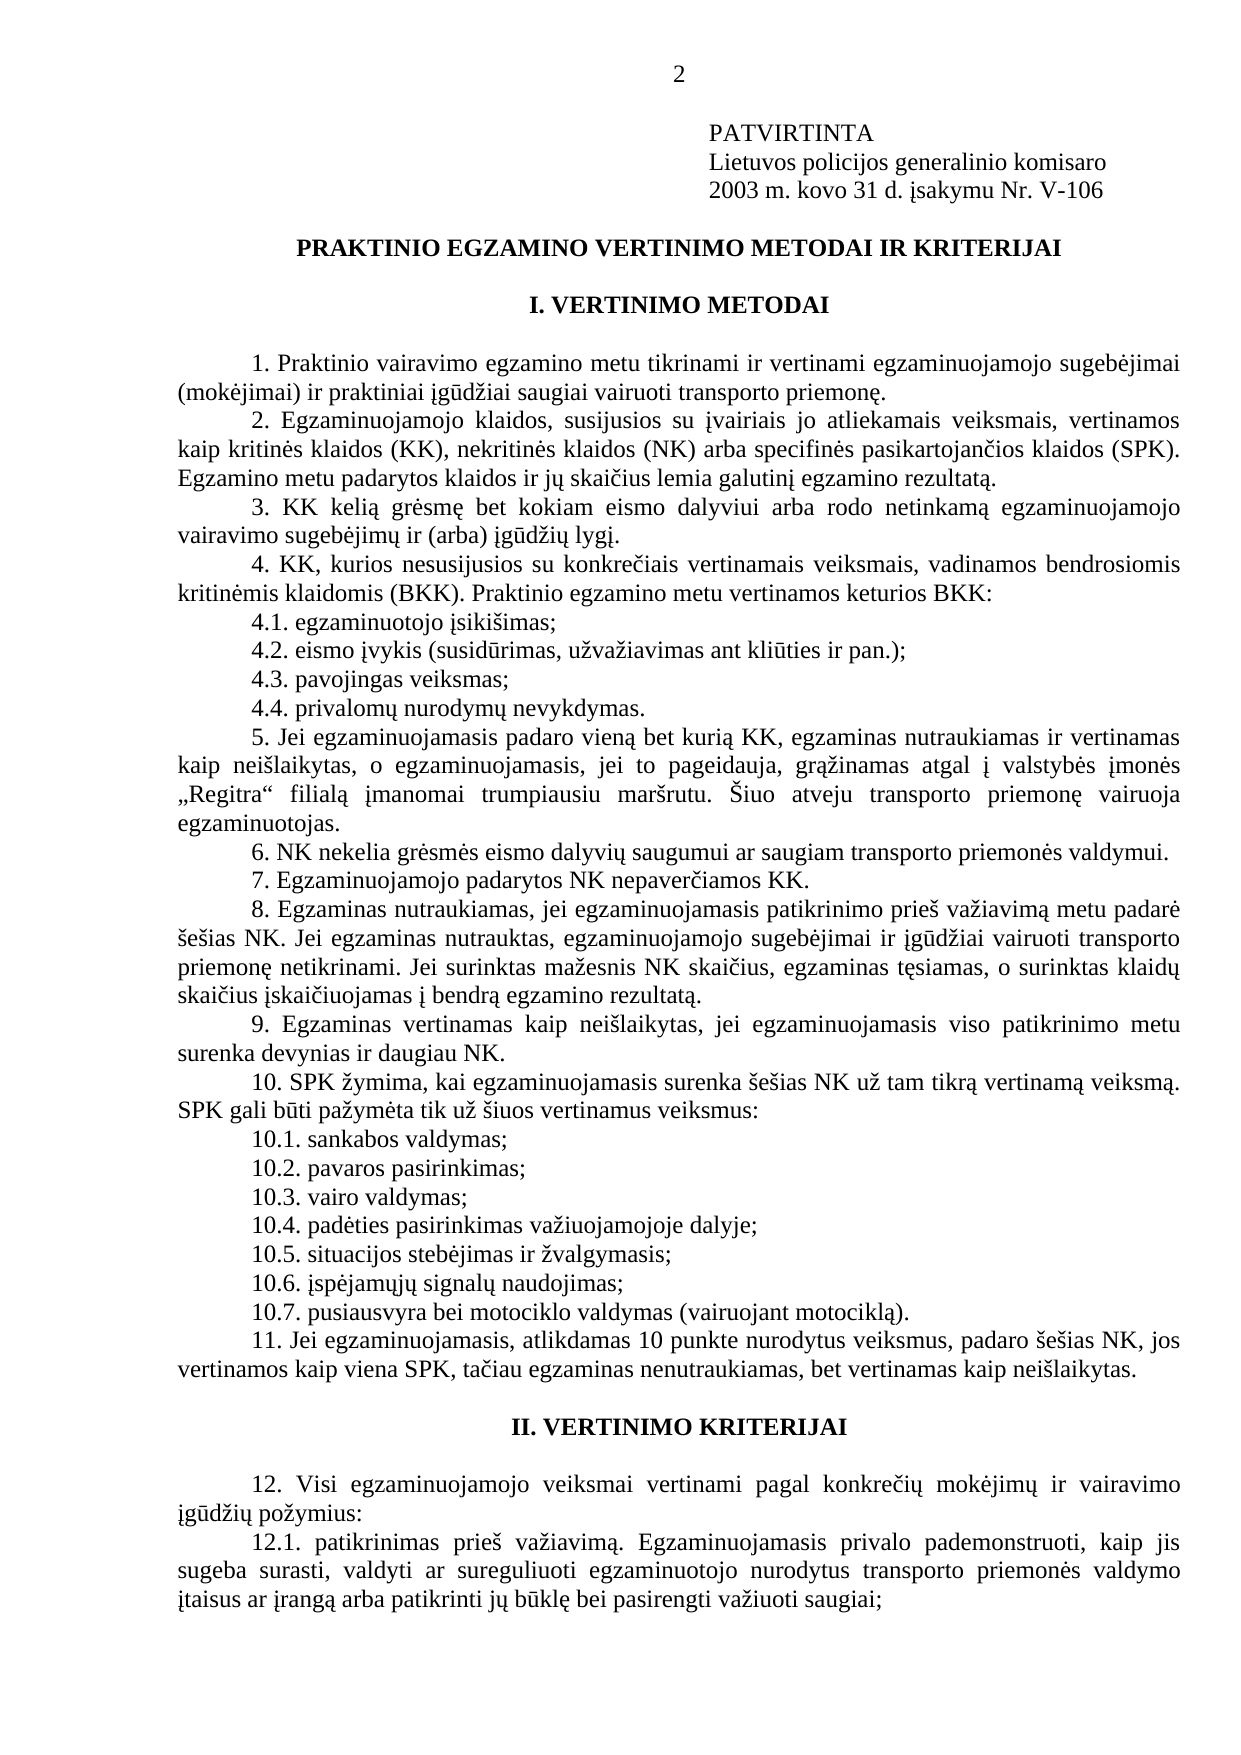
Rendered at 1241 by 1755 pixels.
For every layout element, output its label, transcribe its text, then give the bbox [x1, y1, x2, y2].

text Praktinio egzamino vertinimo metodai ir kriterijai [177, 233, 1181, 262]
text 3. KK kelią grėsmę bet kokiam eismo dalyviui arba rodo netinkamą egzaminuojamojo vairavimo sugebėjimų ir (arba) įgūdžių lygį. [177, 492, 1181, 549]
text II. Vertinimo kriterijai [177, 1412, 1181, 1441]
text I. Vertinimo metodai [177, 291, 1181, 319]
text 10.6. įspėjamųjų signalų naudojimas; [177, 1268, 1181, 1297]
text 4.2. eismo įvykis (susidūrimas, užvažiavimas ant kliūties ir pan.); [177, 636, 1181, 664]
text 10. SPK žymima, kai egzaminuojamasis surenka šešias NK už tam tikrą vertinamą veiksmą. SPK gali būti pažymėta tik už šiuos vertinamus veiksmus: [177, 1067, 1181, 1124]
text 12.1. patikrinimas prieš važiavimą. Egzaminuojamasis privalo pademonstruoti, kaip jis sugeba surasti, valdyti ar sureguliuoti egzaminuotojo nurodytus transporto priemonės valdymo įtaisus ar įrangą arba patikrinti jų būklę bei pasirengti važiuoti saugiai; [177, 1527, 1181, 1613]
text 10.4. padėties pasirinkimas važiuojamojoje dalyje; [177, 1211, 1181, 1239]
text 7. Egzaminuojamojo padarytos NK nepaverčiamos KK. [177, 866, 1181, 894]
text 4.1. egzaminuotojo įsikišimas; [177, 607, 1181, 636]
text 10.2. pavaros pasirinkimas; [177, 1153, 1181, 1182]
text 11. Jei egzaminuojamasis, atlikdamas 10 punkte nurodytus veiksmus, padaro šešias NK, jos vertinamos kaip viena SPK, tačiau egzaminas nenutraukiamas, bet vertinamas kaip neišlaikytas. [177, 1326, 1181, 1383]
text 12. Visi egzaminuojamojo veiksmai vertinami pagal konkrečių mokėjimų ir vairavimo įgūdžių požymius: [177, 1469, 1181, 1527]
text 4.4. privalomų nurodymų nevykdymas. [177, 693, 1181, 722]
text 1. Praktinio vairavimo egzamino metu tikrinami ir vertinami egzaminuojamojo sugebėjimai (mokėjimai) ir praktiniai įgūdžiai saugiai vairuoti transporto priemonę. [177, 348, 1181, 406]
text 4.3. pavojingas veiksmas; [177, 664, 1181, 693]
text 10.5. situacijos stebėjimas ir žvalgymasis; [177, 1239, 1181, 1268]
text 2. Egzaminuojamojo klaidos, susijusios su įvairiais jo atliekamais veiksmais, vertinamos kaip kritinės klaidos (KK), nekritinės klaidos (NK) arba specifinės pasikartojančios klaidos (SPK). Egzamino metu padarytos klaidos ir jų skaičius lemia galutinį egzamino rezultatą. [177, 406, 1181, 492]
text 10.7. pusiausvyra bei motociklo valdymas (vairuojant motociklą). [177, 1297, 1181, 1326]
text Lietuvos policijos generalinio komisaro [709, 147, 1181, 176]
text PATVIRTINTA [709, 118, 1181, 147]
text 4. KK, kurios nesusijusios su konkrečiais vertinamais veiksmais, vadinamos bendrosiomis kritinėmis klaidomis (BKK). Praktinio egzamino metu vertinamos keturios BKK: [177, 549, 1181, 607]
text 5. Jei egzaminuojamasis padaro vieną bet kurią KK, egzaminas nutraukiamas ir vertinamas kaip neišlaikytas, o egzaminuojamasis, jei to pageidauja, grąžinamas atgal į valstybės įmonės „Regitra“ filialą įmanomai trumpiausiu maršrutu. Šiuo atveju transporto priemonę vairuoja egzaminuotojas. [177, 722, 1181, 837]
text 2003 m. kovo 31 d. įsakymu Nr. V-106 [709, 176, 1181, 204]
text 10.1. sankabos valdymas; [177, 1124, 1181, 1153]
text 8. Egzaminas nutraukiamas, jei egzaminuojamasis patikrinimo prieš važiavimą metu padarė šešias NK. Jei egzaminas nutrauktas, egzaminuojamojo sugebėjimai ir įgūdžiai vairuoti transporto priemonę netikrinami. Jei surinktas mažesnis NK skaičius, egzaminas tęsiamas, o surinktas klaidų skaičius įskaičiuojamas į bendrą egzamino rezultatą. [177, 894, 1181, 1009]
text 9. Egzaminas vertinamas kaip neišlaikytas, jei egzaminuojamasis viso patikrinimo metu surenka devynias ir daugiau NK. [177, 1009, 1181, 1067]
text 10.3. vairo valdymas; [177, 1182, 1181, 1211]
text 6. NK nekelia grėsmės eismo dalyvių saugumui ar saugiam transporto priemonės valdymui. [177, 837, 1181, 866]
